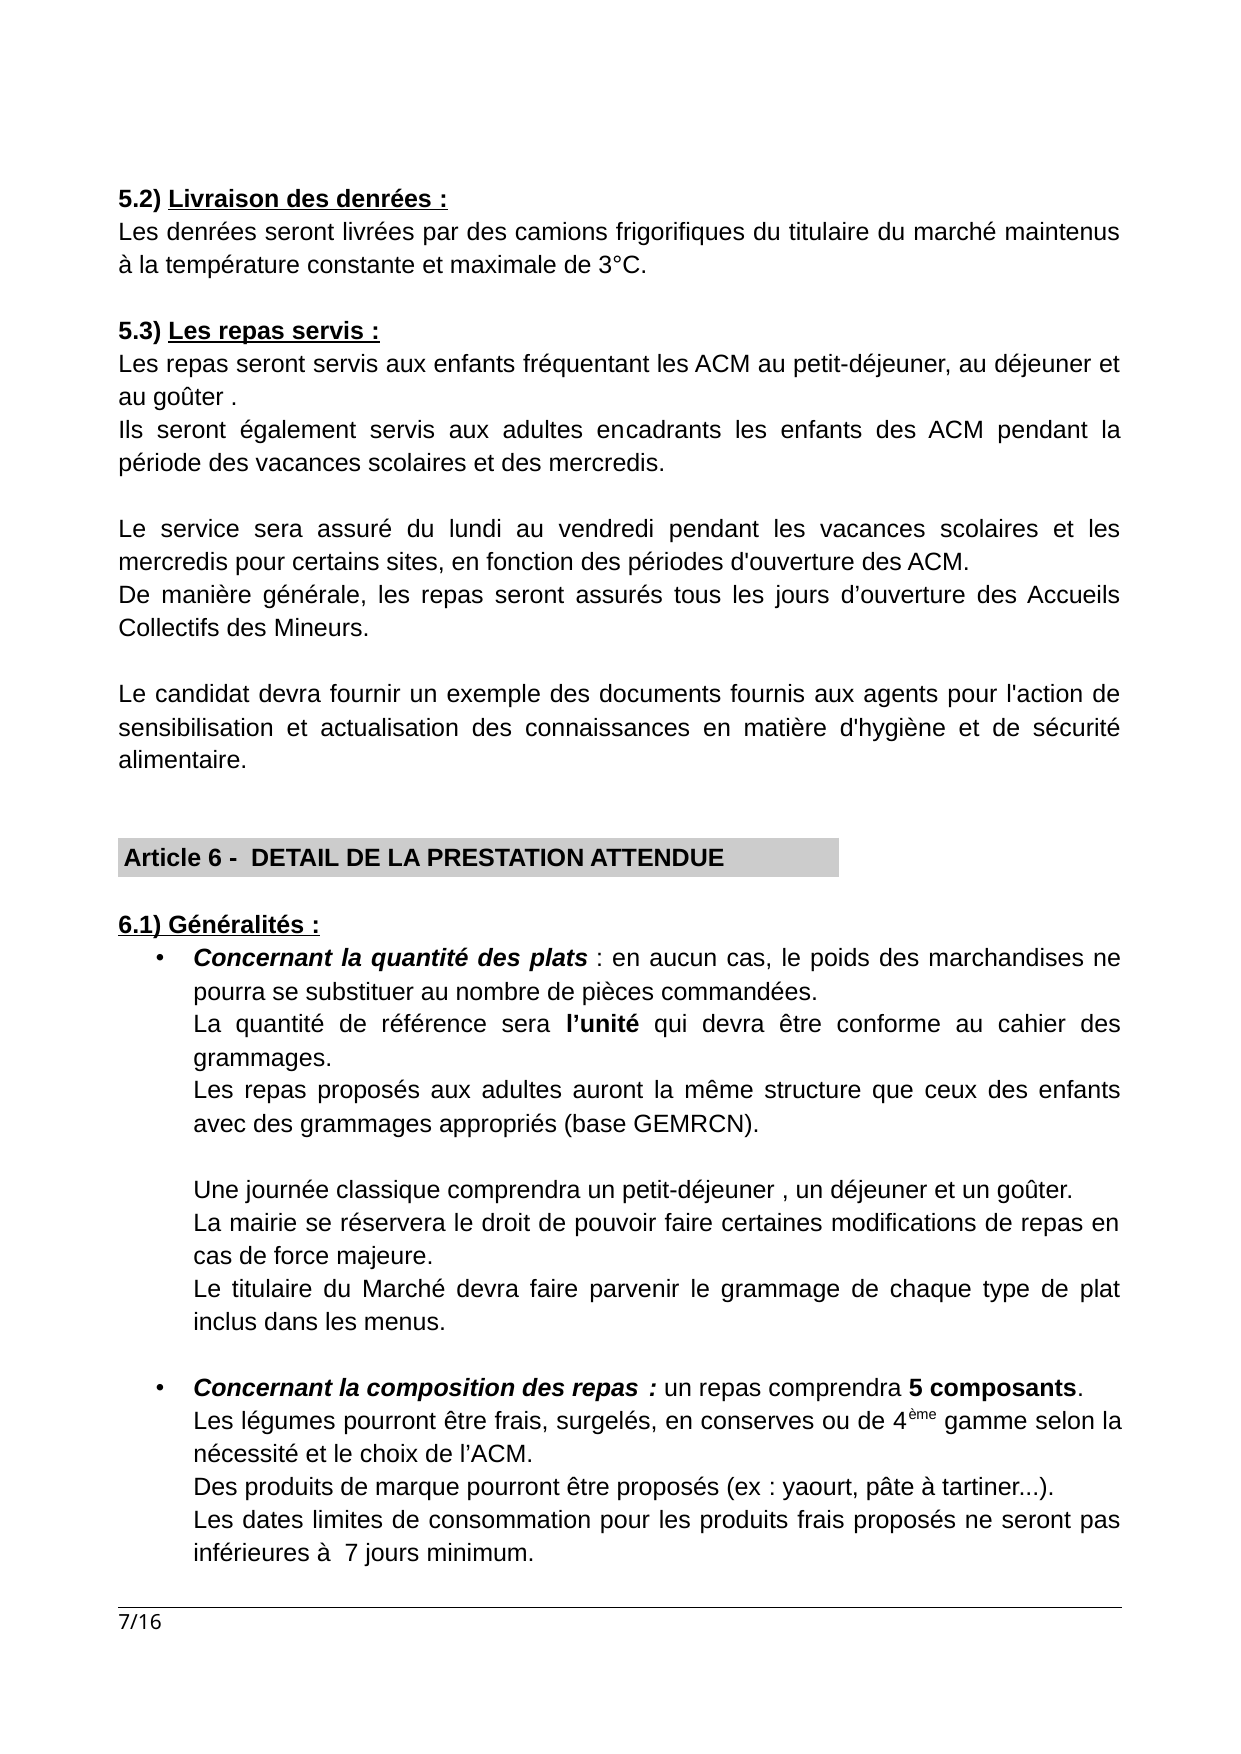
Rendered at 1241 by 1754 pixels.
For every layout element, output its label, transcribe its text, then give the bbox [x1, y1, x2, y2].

text Le service sera assuré du lundi au vendredi pendant les vacances scolaires et les mercredis pour certains sites, en fonction des périodes d'ouverture des ACM. [118, 514, 1122, 576]
list Une journée classique comprendra un petit-déjeuner , un déjeuner et un goûter. [156, 1174, 1122, 1203]
subtitle Article 6 - DETAIL DE LA PRESTATION ATTENDUE [120, 840, 837, 874]
text De manière générale, les repas seront assurés tous les jours d’ouverture des Accueils Collectifs des Mineurs. [118, 580, 1122, 642]
list La mairie se réservera le droit de pouvoir faire certaines modifications de repas en cas de force majeure. [156, 1208, 1122, 1269]
text Les denrées seront livrées par des camions frigorifiques du titulaire du marché maintenus à la température constante et maximale de 3°C. [118, 217, 1122, 279]
text 5.2) Livraison des denrées : [118, 184, 1122, 213]
list Les dates limites de consommation pour les produits frais proposés ne seront pas inférieures à 7 jours minimum. [156, 1505, 1122, 1567]
text 5.3) Les repas servis : [118, 316, 1122, 345]
text 6.1) Généralités : [118, 910, 1122, 939]
text Ils seront également servis aux adultes encadrants les enfants des ACM pendant la période des vacances scolaires et des mercredis. [118, 415, 1122, 477]
list La quantité de référence sera l’unité qui devra être conforme au cahier des grammages. [156, 1009, 1122, 1071]
list Les légumes pourront être frais, surgelés, en conserves ou de 4ème gamme selon la nécessité et le choix de l’ACM. [156, 1406, 1122, 1468]
list Concernant la composition des repas : un repas comprendra 5 composants. [156, 1373, 1122, 1402]
text Le candidat devra fournir un exemple des documents fournis aux agents pour l'action de sensibilisation et actualisation des connaissances en matière d'hygiène et de sécurité alimentaire. [118, 679, 1122, 774]
list Le titulaire du Marché devra faire parvenir le grammage de chaque type de plat inclus dans les menus. [156, 1274, 1122, 1335]
list Concernant la quantité des plats : en aucun cas, le poids des marchandises ne pourra se substituer au nombre de pièces commandées. [156, 943, 1122, 1005]
text Les repas seront servis aux enfants fréquentant les ACM au petit-déjeuner, au déjeuner et au goûter . [118, 349, 1122, 411]
list Des produits de marque pourront être proposés (ex : yaourt, pâte à tartiner...). [156, 1472, 1122, 1501]
list Les repas proposés aux adultes auront la même structure que ceux des enfants avec des grammages appropriés (base GEMRCN). [156, 1076, 1122, 1137]
